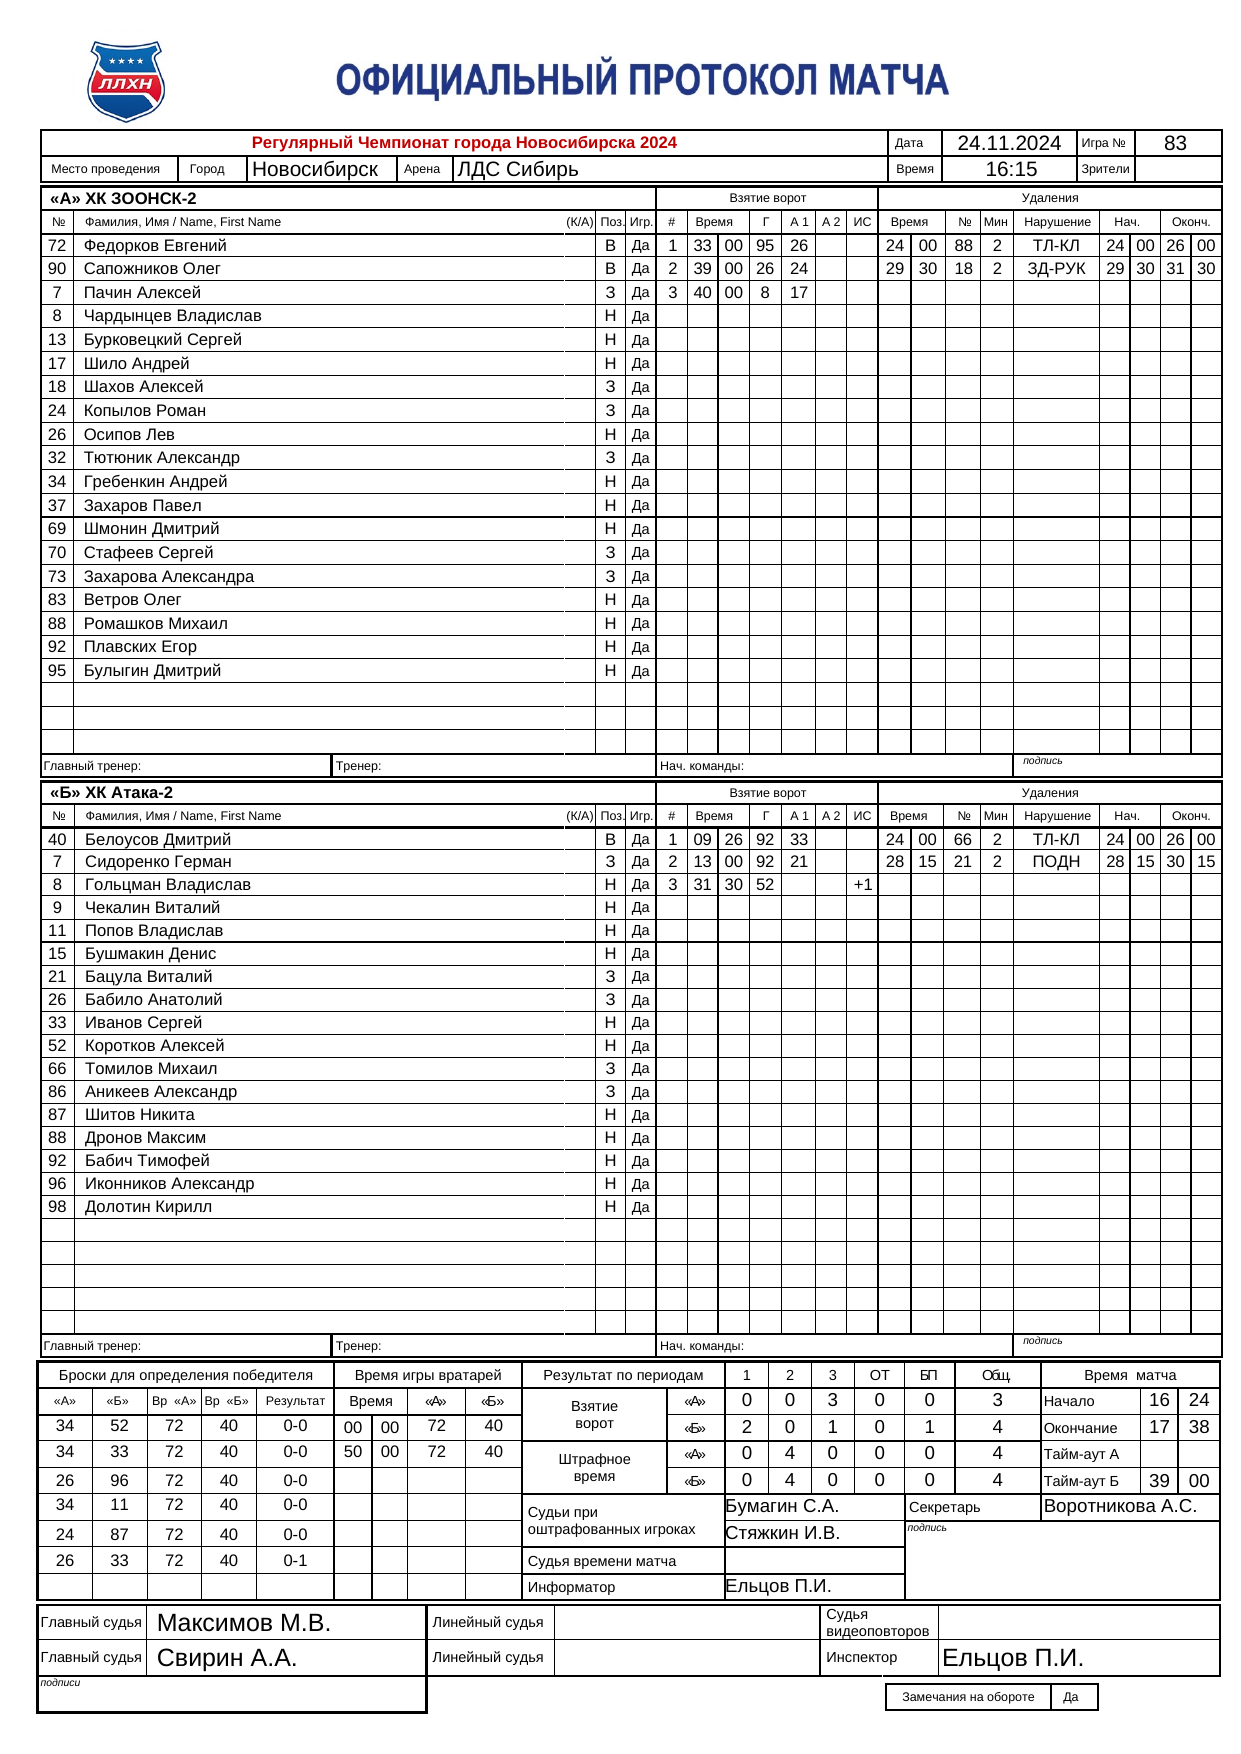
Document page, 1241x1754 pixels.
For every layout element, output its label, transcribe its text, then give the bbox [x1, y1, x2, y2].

table_cell [944, 1035, 980, 1057]
table_cell [565, 423, 595, 445]
table_cell [1161, 730, 1190, 753]
table_cell [1192, 707, 1221, 729]
table_cell [1014, 1311, 1099, 1333]
table_cell Да [626, 896, 655, 918]
table_cell Результат [257, 1389, 333, 1413]
table_cell [981, 518, 1013, 540]
table_cell [750, 328, 781, 351]
table_cell [719, 328, 749, 351]
table_cell [657, 305, 687, 327]
table_cell [657, 730, 687, 753]
table_cell Главный тренер: [42, 1335, 330, 1356]
table_header БП [905, 1363, 954, 1387]
table_cell [1100, 659, 1129, 682]
table_cell [1192, 399, 1221, 422]
table_cell [981, 1150, 1013, 1172]
table_cell [750, 1196, 781, 1218]
table_cell Н [596, 328, 625, 351]
table_cell З [596, 1058, 625, 1079]
table_cell [879, 1311, 910, 1333]
table_cell [912, 659, 945, 682]
table_cell Да [626, 235, 655, 256]
table_cell [816, 1081, 846, 1103]
table_cell Сапожников Олег [74, 257, 564, 280]
table_cell 8 [42, 874, 74, 895]
table_cell [879, 659, 910, 682]
table_cell [719, 376, 749, 398]
table_cell [1192, 683, 1221, 706]
table_cell [688, 1127, 717, 1149]
table_cell Время [688, 805, 749, 826]
table_cell [565, 1173, 595, 1195]
table_cell [1192, 943, 1221, 964]
table_cell [565, 257, 595, 280]
table_cell [1131, 989, 1160, 1011]
table_cell [782, 1081, 815, 1103]
table_cell [428, 1677, 882, 1711]
table_cell 16:15 [943, 157, 1076, 181]
table_cell [1131, 328, 1160, 351]
table_cell [946, 376, 980, 398]
table_cell [782, 707, 815, 729]
table_cell Да [626, 328, 655, 351]
table_cell [1100, 518, 1129, 540]
table_cell [565, 541, 595, 564]
table_cell [981, 565, 1013, 587]
table_cell [879, 281, 910, 303]
table_cell [565, 730, 595, 753]
table_cell [912, 1058, 943, 1079]
table_cell [565, 989, 595, 1011]
table_cell [939, 1606, 1219, 1639]
table_cell Нач. [1100, 805, 1160, 826]
table_cell 13 [688, 850, 717, 872]
table_cell Ветров Олег [74, 588, 564, 611]
table_cell [1192, 565, 1221, 587]
table_cell [1161, 683, 1190, 706]
table_cell 72 [148, 1521, 201, 1546]
table_cell Штрафное время [523, 1442, 666, 1493]
table_cell [944, 1173, 980, 1195]
table_cell 24 [1100, 235, 1129, 256]
table_cell [688, 1196, 717, 1218]
table_cell [657, 518, 687, 540]
table_cell [1014, 352, 1099, 374]
table_cell Н [596, 588, 625, 611]
table_cell Бумагин С.А. [726, 1495, 904, 1520]
table_cell [1014, 494, 1099, 516]
table_cell [657, 683, 687, 706]
table_cell [944, 920, 980, 941]
table_cell Да [626, 1012, 655, 1033]
table_cell 40 [202, 1547, 256, 1573]
table_cell [879, 1173, 910, 1195]
table_cell 0 [726, 1442, 768, 1467]
table_cell [1161, 1288, 1190, 1310]
table_cell 92 [750, 850, 781, 872]
table_cell [1131, 565, 1160, 587]
table_cell 1 [657, 829, 687, 849]
table_cell Воротникова А.С. [1042, 1495, 1219, 1520]
table_cell [657, 446, 687, 469]
table_cell [782, 423, 815, 445]
table_cell Н [596, 612, 625, 634]
table_cell [466, 1494, 521, 1520]
table_cell [946, 281, 980, 303]
table_cell [1100, 943, 1129, 964]
table_cell 8 [42, 305, 73, 327]
table_cell [688, 1035, 717, 1057]
table_cell 33 [782, 829, 815, 849]
table_cell [879, 588, 910, 611]
table_cell [946, 588, 980, 611]
table_cell [688, 328, 717, 351]
table_cell [565, 1242, 595, 1264]
table_cell Да [626, 399, 655, 422]
table_cell [912, 1012, 943, 1033]
table_cell [1100, 376, 1129, 398]
table_header Замечания на обороте [887, 1685, 1050, 1709]
table_cell [944, 1265, 980, 1287]
table_cell [719, 1265, 749, 1287]
table_cell [1192, 1058, 1221, 1079]
table_cell Да [626, 920, 655, 941]
table_cell [816, 1058, 846, 1079]
table_cell Бацула Виталий [75, 966, 564, 987]
table_cell [1161, 588, 1190, 611]
table_cell Игр. [626, 211, 655, 233]
table_cell [816, 966, 846, 987]
table_cell Н [596, 305, 625, 327]
table_cell 30 [912, 257, 945, 280]
table_cell [912, 943, 943, 964]
table_cell 0-0 [257, 1521, 333, 1546]
table_cell [981, 874, 1013, 895]
table_cell [879, 376, 910, 398]
table_cell [657, 1173, 687, 1195]
table_cell [1014, 1288, 1099, 1310]
table_cell [879, 423, 910, 445]
table_cell 2 [726, 1415, 768, 1440]
table_cell [912, 423, 945, 445]
table_cell [816, 1035, 846, 1057]
table_cell [1131, 1012, 1160, 1033]
table_cell Бабило Анатолий [75, 989, 564, 1011]
table_cell З [596, 541, 625, 564]
table_cell 0-0 [257, 1416, 333, 1440]
table_cell Тренер: [333, 755, 655, 776]
table_cell [750, 518, 781, 540]
table_cell 17 [1141, 1415, 1177, 1440]
table_cell [912, 896, 943, 918]
table_cell [1192, 1081, 1221, 1103]
table_cell [1014, 636, 1099, 658]
table_cell [373, 1494, 407, 1520]
table_cell Судьи при оштрафованных игроках [523, 1495, 724, 1546]
table_cell [335, 1547, 371, 1573]
table_cell 4 [956, 1415, 1040, 1440]
table_cell [912, 920, 943, 941]
table_cell 1 [812, 1415, 854, 1440]
table_cell [1192, 470, 1221, 493]
table_cell [750, 588, 781, 611]
table_cell [816, 1219, 846, 1241]
table_cell [847, 659, 877, 682]
table_cell [657, 1288, 687, 1310]
table_cell [1131, 399, 1160, 422]
table_cell [879, 352, 910, 374]
table_cell [912, 305, 945, 327]
table_cell [1192, 588, 1221, 611]
table_cell [1161, 1265, 1190, 1287]
table_cell [1014, 518, 1099, 540]
table_cell [719, 1058, 749, 1079]
table_cell подпись [906, 1522, 1219, 1599]
table_cell 29 [1100, 257, 1129, 280]
table_cell 95 [750, 235, 781, 256]
table_cell 88 [42, 1127, 74, 1149]
table_cell 52 [42, 1035, 74, 1057]
table_cell [719, 1104, 749, 1126]
table_cell Н [596, 896, 625, 918]
table_cell [1100, 565, 1129, 587]
table_cell 1 [657, 235, 687, 256]
table_cell 0 [812, 1468, 854, 1493]
table_cell [912, 470, 945, 493]
table_cell [75, 1242, 564, 1264]
table_cell [1131, 659, 1160, 682]
table_cell [565, 850, 595, 872]
table_cell [1131, 446, 1160, 469]
table_cell [879, 1058, 910, 1079]
table_cell Главный судья [39, 1640, 146, 1675]
table_cell [1014, 541, 1099, 564]
table_cell [912, 683, 945, 706]
table_cell [688, 305, 717, 327]
table_cell [750, 1035, 781, 1057]
table_cell Бабич Тимофей [75, 1150, 564, 1172]
table_cell [847, 730, 877, 753]
table_cell 87 [42, 1104, 74, 1126]
table_cell 92 [42, 636, 73, 658]
table_cell [1161, 1173, 1190, 1195]
table_cell [688, 1288, 717, 1310]
table_cell [657, 966, 687, 987]
table_cell Захаров Павел [74, 494, 564, 516]
table_cell 00 [719, 281, 749, 303]
table_cell Фамилия, Имя / Name, First Name [74, 211, 565, 233]
table_cell [816, 399, 846, 422]
table_cell 0-0 [257, 1441, 333, 1467]
table_cell 00 [912, 235, 945, 256]
table_cell ИС [847, 211, 877, 233]
table_cell 32 [42, 446, 73, 469]
table_cell [75, 1265, 564, 1287]
table_cell [782, 636, 815, 658]
table_cell З [596, 376, 625, 398]
table_cell [565, 612, 595, 634]
table_cell [719, 1196, 749, 1218]
table_cell 34 [39, 1494, 92, 1520]
table_cell [816, 588, 846, 611]
table_cell Город [179, 157, 246, 181]
table_cell [944, 1127, 980, 1149]
table_cell ИС [847, 805, 877, 826]
table_cell [657, 1104, 687, 1126]
table_cell Игр. [626, 805, 655, 826]
table_cell [1161, 896, 1190, 918]
table_cell [847, 829, 877, 849]
table_cell 83 [42, 588, 73, 611]
table_cell [74, 707, 564, 729]
table_cell [657, 1311, 687, 1333]
table_cell Да [626, 874, 655, 895]
table_cell [1192, 305, 1221, 327]
table_cell 90 [42, 257, 73, 280]
table_cell [1131, 707, 1160, 729]
table_cell [408, 1521, 465, 1546]
table_cell [626, 1265, 655, 1287]
table_cell [981, 1242, 1013, 1264]
table_cell [782, 588, 815, 611]
table_cell [847, 399, 877, 422]
table_cell подписи [39, 1677, 425, 1711]
table_cell [750, 1127, 781, 1149]
table_cell [912, 376, 945, 398]
table_cell Свирин А.А. [147, 1640, 425, 1675]
table_cell [1100, 1035, 1129, 1057]
table_cell 09 [688, 829, 717, 849]
table_cell Стафеев Сергей [74, 541, 564, 564]
table_cell [1192, 376, 1221, 398]
table_cell 0 [855, 1415, 904, 1440]
table_cell 72 [148, 1416, 201, 1440]
table_cell [1131, 1288, 1160, 1310]
table_cell [879, 1219, 910, 1241]
table_cell [816, 1173, 846, 1195]
table_cell [1131, 1150, 1160, 1172]
table_cell Поз. [596, 805, 625, 826]
table_cell [782, 896, 815, 918]
table_cell Долотин Кирилл [75, 1196, 564, 1218]
table_cell Булыгин Дмитрий [74, 659, 564, 682]
table_cell [1014, 1104, 1099, 1126]
table_cell [782, 1265, 815, 1287]
table_cell 3 [956, 1389, 1040, 1413]
table_cell Н [596, 1173, 625, 1195]
table_cell [1100, 989, 1129, 1011]
table_cell [981, 352, 1013, 374]
table_cell Да [626, 1196, 655, 1218]
table_cell [782, 874, 815, 895]
table_cell 95 [42, 659, 73, 682]
table_cell [565, 896, 595, 918]
table_cell [946, 707, 980, 729]
table_cell [719, 1311, 749, 1333]
table_cell (К/А) [565, 211, 595, 233]
table_cell [1100, 1173, 1129, 1195]
table_cell [1100, 470, 1129, 493]
table_cell [782, 376, 815, 398]
table_cell [1161, 874, 1190, 895]
table_cell [816, 541, 846, 564]
table_cell [596, 1242, 625, 1264]
table_cell [816, 1311, 846, 1333]
table_cell 0 [855, 1442, 904, 1467]
table_cell А 1 [782, 805, 815, 826]
table_cell Оконч. [1161, 805, 1221, 826]
table_cell [657, 423, 687, 445]
table_cell [1131, 730, 1160, 753]
table_cell [1131, 588, 1160, 611]
table_cell [719, 1173, 749, 1195]
table_cell [1014, 1219, 1099, 1241]
table_cell [1161, 565, 1190, 587]
table_cell 52 [750, 874, 781, 895]
table_cell [816, 612, 846, 634]
table_cell [782, 1242, 815, 1264]
table_cell 69 [42, 518, 73, 540]
table_cell Да [626, 1150, 655, 1172]
table_cell [944, 1081, 980, 1103]
table_cell [944, 1012, 980, 1033]
table_cell [565, 446, 595, 469]
table_cell [816, 1104, 846, 1126]
table_cell [782, 1127, 815, 1149]
table_cell 26 [39, 1468, 92, 1493]
table_cell [657, 989, 687, 1011]
table_cell [912, 730, 945, 753]
table_cell [688, 494, 717, 516]
table_cell [750, 707, 781, 729]
table_cell Белоусов Дмитрий [75, 829, 564, 849]
table_header 2 [769, 1363, 811, 1387]
table_cell 7 [42, 281, 73, 303]
table_cell [946, 730, 980, 753]
table_cell Захарова Александра [74, 565, 564, 587]
table_cell [1100, 966, 1129, 987]
table_cell [719, 1242, 749, 1264]
table_cell Н [596, 352, 625, 374]
table_cell [1014, 1150, 1099, 1172]
table_cell [74, 730, 564, 753]
table_cell [847, 1173, 877, 1195]
table_cell Судья видеоповторов [821, 1606, 938, 1639]
table_cell [626, 1242, 655, 1264]
table_cell 00 [719, 850, 749, 872]
table_cell [847, 707, 877, 729]
table_cell [847, 376, 877, 398]
table_cell [466, 1547, 521, 1573]
table_cell [1100, 1104, 1129, 1126]
table_header Результат по периодам [523, 1363, 724, 1387]
table_cell 52 [93, 1416, 147, 1440]
table_cell Н [596, 1127, 625, 1149]
table_cell [75, 1311, 564, 1333]
table_cell [74, 683, 564, 706]
table_cell [1100, 1311, 1129, 1333]
table_cell [981, 1311, 1013, 1333]
table_cell [782, 1035, 815, 1057]
table_cell Да [626, 305, 655, 327]
table_cell [879, 565, 910, 587]
table_cell [750, 920, 781, 941]
table_cell [1131, 1173, 1160, 1195]
table_cell [565, 1150, 595, 1172]
table_cell [981, 1058, 1013, 1079]
table_cell [688, 683, 717, 706]
table_cell [1131, 636, 1160, 658]
table_cell Да [626, 588, 655, 611]
table_cell [879, 989, 910, 1011]
table_cell [816, 235, 846, 256]
table_cell [912, 1242, 943, 1264]
table_cell 24 [782, 257, 815, 280]
table_cell Да [626, 966, 655, 987]
table_cell [750, 305, 781, 327]
table_cell [750, 896, 781, 918]
table_cell [1161, 1311, 1190, 1333]
table_cell [912, 1081, 943, 1103]
table_cell 30 [1161, 850, 1190, 872]
table_cell [782, 1173, 815, 1195]
table_cell 40 [202, 1441, 256, 1467]
table_cell [719, 1035, 749, 1057]
table_cell № [946, 211, 980, 233]
table_cell [750, 399, 781, 422]
table_cell [565, 376, 595, 398]
table_cell [750, 989, 781, 1011]
table_cell Да [626, 376, 655, 398]
table_cell 7 [42, 850, 74, 872]
table_cell [816, 281, 846, 303]
table_cell [1192, 423, 1221, 445]
table_cell Чардынцев Владислав [74, 305, 564, 327]
table_cell [946, 399, 980, 422]
table_cell [879, 874, 910, 895]
table_cell 72 [148, 1547, 201, 1573]
table_cell [750, 1311, 781, 1333]
table_cell [816, 730, 846, 753]
table_cell [1161, 1219, 1190, 1241]
table_cell [944, 989, 980, 1011]
table_cell [750, 612, 781, 634]
table_cell 00 [1192, 829, 1221, 849]
table_cell [688, 1012, 717, 1033]
table_cell З [596, 1081, 625, 1103]
table_cell [1192, 1242, 1221, 1264]
table_cell Да [626, 446, 655, 469]
table_cell [981, 1219, 1013, 1241]
table_cell Н [596, 874, 625, 895]
table_cell Аникеев Александр [75, 1081, 564, 1103]
table_cell [688, 1265, 717, 1287]
table_cell [688, 659, 717, 682]
table_cell 00 [1192, 235, 1221, 256]
table_cell [1131, 470, 1160, 493]
table_cell Шахов Алексей [74, 376, 564, 398]
table_cell [719, 541, 749, 564]
table_cell [816, 1265, 846, 1287]
table_cell [879, 494, 910, 516]
table_cell [1131, 1242, 1160, 1264]
table_cell [565, 920, 595, 941]
table_cell 24 [1100, 829, 1129, 849]
table_cell ЛДС Сибирь [454, 157, 887, 181]
table_cell [782, 1012, 815, 1033]
table_cell [944, 1196, 980, 1218]
table_cell «Б» [668, 1468, 724, 1493]
table_cell [1161, 494, 1190, 516]
table_cell Место проведения [42, 157, 177, 181]
table_cell [657, 376, 687, 398]
table_cell [946, 636, 980, 658]
table_cell [565, 518, 595, 540]
table_cell № [42, 805, 74, 826]
table_cell [565, 281, 595, 303]
table_cell [946, 518, 980, 540]
table_cell [657, 328, 687, 351]
table_cell [688, 636, 717, 658]
table_cell Г [750, 805, 781, 826]
table_cell [944, 1058, 980, 1079]
table_cell [373, 1547, 407, 1573]
table_cell [981, 1104, 1013, 1126]
table_cell 72 [408, 1441, 465, 1467]
table_cell [750, 423, 781, 445]
table_cell Н [596, 1104, 625, 1126]
table_cell 0 [769, 1415, 811, 1440]
table_cell 33 [93, 1441, 147, 1467]
table_cell Коротков Алексей [75, 1035, 564, 1057]
table_cell [879, 1242, 910, 1264]
table_cell [565, 235, 595, 256]
table_cell [879, 1081, 910, 1103]
table_cell [565, 1311, 595, 1333]
table_cell 00 [912, 829, 943, 849]
table_cell 40 [466, 1441, 521, 1467]
table_header Игра № [1078, 131, 1134, 155]
table_cell [816, 943, 846, 964]
table_cell [847, 446, 877, 469]
table_cell [782, 1150, 815, 1172]
table_cell [719, 518, 749, 540]
table_cell # [657, 211, 687, 233]
table_cell [657, 707, 687, 729]
table_cell [847, 565, 877, 587]
table_cell [912, 1265, 943, 1287]
table_cell [688, 920, 717, 941]
table_cell [912, 588, 945, 611]
table_cell 24 [879, 235, 910, 256]
table_cell 40 [202, 1494, 256, 1520]
table_cell [912, 518, 945, 540]
table_cell [981, 328, 1013, 351]
table_cell [657, 659, 687, 682]
table_cell 72 [42, 235, 73, 256]
table_cell [847, 1242, 877, 1264]
table_cell [1161, 399, 1190, 422]
table_cell 15 [42, 943, 74, 964]
table_cell [750, 376, 781, 398]
table_cell [1100, 920, 1129, 941]
table_cell 30 [1131, 257, 1160, 280]
table_cell [750, 636, 781, 658]
table_cell [912, 1311, 943, 1333]
table_cell [816, 446, 846, 469]
table_cell [847, 683, 877, 706]
table_cell [750, 470, 781, 493]
table_cell [879, 683, 910, 706]
table_cell [1014, 683, 1099, 706]
table_cell [816, 920, 846, 941]
table_cell [257, 1574, 333, 1599]
table_cell 34 [39, 1441, 92, 1467]
table_cell [719, 565, 749, 587]
table_header Взятие ворот [657, 783, 877, 803]
table_cell [1100, 1288, 1129, 1310]
table_cell [1100, 328, 1129, 351]
table_cell [1014, 399, 1099, 422]
table_cell [1192, 920, 1221, 941]
table_cell 72 [148, 1494, 201, 1520]
table_cell Н [596, 518, 625, 540]
table_cell [1131, 305, 1160, 327]
table_cell 29 [879, 257, 910, 280]
table_cell Да [626, 470, 655, 493]
table_cell [1192, 966, 1221, 987]
table_cell 11 [42, 920, 74, 941]
table_cell Время [879, 211, 945, 233]
table_cell Н [596, 494, 625, 516]
table_cell [626, 1219, 655, 1241]
table_cell Время [335, 1389, 407, 1413]
table_cell [1014, 730, 1099, 753]
table_cell [1131, 494, 1160, 516]
table_cell Вр «А» [148, 1389, 201, 1413]
table_cell Нарушение [1014, 805, 1099, 826]
table_cell № [42, 211, 73, 233]
table_cell [816, 874, 846, 895]
table_cell Н [596, 1150, 625, 1172]
table_cell Да [626, 518, 655, 540]
table_cell 2 [657, 850, 687, 872]
table_cell [1014, 470, 1099, 493]
table_cell Вр «Б» [202, 1389, 256, 1413]
table_cell [981, 399, 1013, 422]
table_cell 26 [42, 989, 74, 1011]
table_cell [879, 1196, 910, 1218]
table_cell 26 [719, 829, 749, 849]
table_cell [981, 612, 1013, 634]
table_cell [1131, 281, 1160, 303]
table_header Удаления [879, 783, 1221, 803]
table_cell [816, 494, 846, 516]
table_cell [719, 494, 749, 516]
table_cell [1100, 541, 1129, 564]
table_header 3 [812, 1363, 854, 1387]
table_cell [1192, 1012, 1221, 1033]
table_cell [912, 565, 945, 587]
table_cell 4 [956, 1468, 1040, 1493]
table_cell [1161, 352, 1190, 374]
table_cell [719, 446, 749, 469]
table_cell [1100, 305, 1129, 327]
table_cell [879, 730, 910, 753]
table_cell [847, 423, 877, 445]
table_cell [1161, 281, 1190, 303]
table_cell [816, 423, 846, 445]
table_cell Иконников Александр [75, 1173, 564, 1195]
table_cell [912, 636, 945, 658]
table_cell [1192, 1150, 1221, 1172]
table_cell Главный тренер: [42, 755, 330, 776]
table_cell [1192, 874, 1221, 895]
table_cell 98 [42, 1196, 74, 1218]
table_cell [1161, 1012, 1190, 1033]
table_cell 28 [879, 850, 910, 872]
table_cell В [596, 235, 625, 256]
table_cell [981, 943, 1013, 964]
table_cell [719, 1127, 749, 1149]
table_cell [1100, 1265, 1129, 1287]
table_cell Фамилия, Имя / Name, First Name [75, 805, 565, 826]
table_cell [750, 1288, 781, 1310]
table_cell Н [596, 1012, 625, 1033]
table_cell [912, 494, 945, 516]
table_cell [981, 281, 1013, 303]
table_cell [1014, 1081, 1099, 1103]
table_cell [816, 376, 846, 398]
table_cell [1131, 1035, 1160, 1057]
table_cell [1100, 1127, 1129, 1149]
table_cell [816, 1150, 846, 1172]
table_cell [912, 874, 943, 895]
table_cell [847, 1012, 877, 1033]
table_cell ТЛ-КЛ [1014, 235, 1099, 256]
table_cell [688, 352, 717, 374]
table_cell [750, 1219, 781, 1241]
table_cell [816, 352, 846, 374]
table_cell [816, 1196, 846, 1218]
table_cell [1192, 1219, 1221, 1241]
table_cell [912, 1219, 943, 1241]
table_cell [726, 1548, 904, 1573]
table_cell ПОДН [1014, 850, 1099, 872]
table_cell [626, 683, 655, 706]
table_cell [719, 636, 749, 658]
table_cell [1131, 1058, 1160, 1079]
table_cell 4 [956, 1442, 1040, 1467]
table_cell Тайм-аут А [1042, 1441, 1140, 1467]
table_cell [466, 1521, 521, 1546]
table_cell 30 [719, 874, 749, 895]
table_cell [1192, 1311, 1221, 1333]
table_cell [782, 352, 815, 374]
table_cell [847, 1219, 877, 1241]
table_cell [981, 494, 1013, 516]
table_cell Н [596, 943, 625, 964]
table_cell 0 [905, 1389, 954, 1413]
table_cell 24 [39, 1521, 92, 1546]
table_cell 24 [42, 399, 73, 422]
table_cell Взятие ворот [523, 1389, 666, 1440]
table_cell [42, 1311, 74, 1333]
table_cell [657, 494, 687, 516]
table_cell 15 [1131, 850, 1160, 872]
table_cell [657, 565, 687, 587]
table_cell [1100, 1219, 1129, 1241]
table_cell Бурковецкий Сергей [74, 328, 564, 351]
table_cell 2 [981, 235, 1013, 256]
table_cell [1161, 1035, 1190, 1057]
table_cell [688, 989, 717, 1011]
table_cell [912, 707, 945, 729]
table_cell Линейный судья [428, 1640, 554, 1675]
table_cell [1100, 1058, 1129, 1079]
table_cell З [596, 989, 625, 1011]
table_cell [565, 829, 595, 849]
table_cell [1161, 328, 1190, 351]
table_cell А 2 [816, 211, 846, 233]
table_cell [719, 966, 749, 987]
table_cell 00 [373, 1416, 407, 1440]
table_cell 72 [408, 1416, 465, 1440]
table_cell [1100, 281, 1129, 303]
table_cell [981, 470, 1013, 493]
table_cell 0 [812, 1442, 854, 1467]
table_cell [1100, 636, 1129, 658]
table_header 83 [1136, 131, 1221, 155]
table_cell [981, 920, 1013, 941]
table_cell [657, 1242, 687, 1264]
table_cell +1 [847, 874, 877, 895]
table_cell Г [750, 211, 781, 233]
table_cell 4 [769, 1442, 811, 1467]
table_cell 15 [1192, 850, 1221, 872]
table_cell [750, 683, 781, 706]
table_cell Осипов Лев [74, 423, 564, 445]
table_cell [816, 896, 846, 918]
table_cell [912, 541, 945, 564]
table_cell Ромашков Михаил [74, 612, 564, 634]
table_cell Н [596, 1035, 625, 1057]
table_cell [981, 446, 1013, 469]
table_cell [912, 1104, 943, 1126]
table_cell [1100, 707, 1129, 729]
table_cell [879, 1127, 910, 1149]
table_cell [657, 1196, 687, 1218]
table_cell 0 [769, 1389, 811, 1413]
table_cell [596, 1265, 625, 1287]
table_cell [565, 966, 595, 987]
table_cell Да [626, 1035, 655, 1057]
table_cell [719, 352, 749, 374]
table_cell [847, 281, 877, 303]
table_header «Б» ХК Атака-2 [42, 783, 655, 803]
table_cell [847, 1288, 877, 1310]
table_cell [946, 470, 980, 493]
table_cell Н [596, 920, 625, 941]
table_cell [1192, 494, 1221, 516]
table_cell [946, 494, 980, 516]
table_cell [782, 989, 815, 1011]
table_cell Главный судья [39, 1606, 146, 1639]
table_cell [782, 328, 815, 351]
table_cell [816, 518, 846, 540]
table_cell [657, 636, 687, 658]
table_cell [847, 1104, 877, 1126]
table_cell [688, 518, 717, 540]
table_cell [1161, 1081, 1190, 1103]
table_cell [626, 1288, 655, 1310]
table_cell [750, 494, 781, 516]
table_cell [1014, 328, 1099, 351]
table_cell [93, 1574, 147, 1599]
table_cell Да [626, 989, 655, 1011]
table_cell Плавских Егор [74, 636, 564, 658]
table_cell [750, 1081, 781, 1103]
table_cell [1131, 1311, 1160, 1333]
table_cell [946, 541, 980, 564]
table_cell Да [626, 541, 655, 564]
table_cell [847, 920, 877, 941]
table_cell [879, 1150, 910, 1172]
table_cell [946, 446, 980, 469]
table_cell [944, 966, 980, 987]
table_cell 00 [335, 1416, 371, 1440]
table_cell [657, 352, 687, 374]
table_cell Копылов Роман [74, 399, 564, 422]
table_cell [1014, 1035, 1099, 1057]
table_cell [657, 1265, 687, 1287]
table_cell [847, 943, 877, 964]
table_cell 3 [657, 281, 687, 303]
table_cell [782, 1219, 815, 1241]
table_cell [1131, 1104, 1160, 1126]
table_cell [847, 494, 877, 516]
table_cell [847, 1081, 877, 1103]
table_cell [688, 1104, 717, 1126]
table_header Регулярный Чемпионат города Новосибирска 2024 [42, 131, 887, 155]
table_cell [879, 896, 910, 918]
table_cell Н [596, 470, 625, 493]
table_header Время матча [1042, 1363, 1219, 1387]
table_cell [408, 1468, 465, 1493]
table_cell [750, 1265, 781, 1287]
table_cell [816, 683, 846, 706]
table_cell 9 [42, 896, 74, 918]
table_cell 0-0 [257, 1468, 333, 1493]
table_cell [1131, 896, 1160, 918]
table_cell «А» [668, 1442, 724, 1467]
table_cell 00 [1131, 235, 1160, 256]
table_cell Начало [1042, 1389, 1140, 1413]
table_cell [688, 1219, 717, 1241]
table_cell [596, 707, 625, 729]
table_cell [688, 612, 717, 634]
table_cell [847, 966, 877, 987]
table_cell [946, 565, 980, 587]
table_cell 66 [42, 1058, 74, 1079]
table_cell № [944, 805, 980, 826]
table_header Броски для определения победителя [39, 1363, 333, 1387]
table_cell [912, 352, 945, 374]
table_cell 31 [688, 874, 717, 895]
table_cell [688, 1311, 717, 1333]
table_cell [1161, 966, 1190, 987]
table_cell [879, 920, 910, 941]
table_cell Да [626, 829, 655, 849]
table_cell [596, 1219, 625, 1241]
table_cell Бушмакин Денис [75, 943, 564, 964]
table_cell [1014, 943, 1099, 964]
table_cell [1161, 376, 1190, 398]
table_cell [946, 305, 980, 327]
table_cell [816, 707, 846, 729]
table_cell 11 [93, 1494, 147, 1520]
table_cell [782, 966, 815, 987]
table_cell 15 [912, 850, 943, 872]
table_cell [750, 730, 781, 753]
table_cell [688, 1242, 717, 1264]
table_cell [1014, 423, 1099, 445]
table_cell [657, 1081, 687, 1103]
table_cell 18 [42, 376, 73, 398]
table_header Дата [889, 131, 941, 155]
table_cell [782, 612, 815, 634]
table_cell [719, 1012, 749, 1033]
table_cell 16 [1141, 1389, 1177, 1413]
table_cell [1161, 1127, 1190, 1149]
table_cell Н [596, 423, 625, 445]
table_cell 34 [39, 1416, 92, 1440]
table_cell [1099, 1682, 1220, 1711]
table_cell [750, 659, 781, 682]
table_cell 34 [42, 470, 73, 493]
table_cell [1014, 1127, 1099, 1149]
table_cell Мин [981, 805, 1013, 826]
table_cell [688, 470, 717, 493]
table_cell [1131, 1127, 1160, 1149]
table_cell [42, 683, 73, 706]
table_cell [1161, 470, 1190, 493]
table_cell [847, 989, 877, 1011]
table_cell [373, 1468, 407, 1493]
table_cell [688, 966, 717, 987]
table_cell [1100, 446, 1129, 469]
table_cell [688, 707, 717, 729]
table_cell [202, 1574, 256, 1599]
table_cell [719, 989, 749, 1011]
table_cell 33 [688, 235, 717, 256]
table_cell [912, 1127, 943, 1149]
table_cell [1131, 683, 1160, 706]
table_cell Ельцов П.И. [939, 1640, 1219, 1675]
table_cell ЗД-РУК [1014, 257, 1099, 280]
table_cell [912, 989, 943, 1011]
table_cell [782, 446, 815, 469]
table_cell [847, 1311, 877, 1333]
table_cell Да [626, 943, 655, 964]
table_cell [1192, 328, 1221, 351]
table_cell [1014, 305, 1099, 327]
table_cell [912, 1173, 943, 1195]
table_cell [981, 707, 1013, 729]
table_cell [847, 1196, 877, 1218]
table_cell [883, 1677, 1220, 1681]
table_cell [782, 1288, 815, 1310]
table_cell [1192, 659, 1221, 682]
table_cell [373, 1574, 407, 1599]
table_cell [1100, 1242, 1129, 1264]
table_cell [1131, 1081, 1160, 1103]
table_cell [688, 446, 717, 469]
table_cell Дронов Максим [75, 1127, 564, 1149]
picture [5, 28, 1179, 129]
table_cell [944, 874, 980, 895]
table_cell [946, 352, 980, 374]
table_cell [565, 1012, 595, 1033]
table_header 1 [726, 1363, 768, 1387]
table_cell [816, 659, 846, 682]
table_cell А 2 [816, 805, 846, 826]
table_cell Оконч. [1161, 211, 1221, 233]
table_cell 37 [42, 494, 73, 516]
table_cell [1014, 1173, 1099, 1195]
table_cell [657, 1035, 687, 1057]
table_cell [1131, 1196, 1160, 1218]
table_cell [1161, 423, 1190, 445]
table_cell [879, 305, 910, 327]
table_cell Максимов М.В. [147, 1606, 425, 1639]
table_cell [847, 1150, 877, 1172]
table_cell [847, 352, 877, 374]
table_cell [1131, 920, 1160, 941]
table_cell [1014, 1058, 1099, 1079]
table_cell [408, 1574, 465, 1599]
table_cell [565, 1104, 595, 1126]
table_cell Инспектор [821, 1640, 938, 1675]
table_cell [879, 612, 910, 634]
table_cell [1131, 943, 1160, 964]
table_cell З [596, 966, 625, 987]
table_cell [719, 707, 749, 729]
table_cell 26 [39, 1547, 92, 1573]
table_cell [1192, 352, 1221, 374]
table_cell [981, 659, 1013, 682]
table_cell «Б» [668, 1415, 724, 1440]
table_cell [1014, 659, 1099, 682]
table_cell [657, 399, 687, 422]
table_cell [981, 636, 1013, 658]
table_cell [565, 494, 595, 516]
table_cell [42, 1288, 74, 1310]
table_cell 3 [812, 1389, 854, 1413]
table_cell [657, 612, 687, 634]
table_cell [1131, 966, 1160, 987]
table_cell [335, 1521, 371, 1546]
table_cell [1192, 281, 1221, 303]
table_cell [1100, 896, 1129, 918]
table_cell Томилов Михаил [75, 1058, 564, 1079]
table_cell [1161, 943, 1190, 964]
table_cell [1100, 874, 1129, 895]
table_cell 87 [93, 1521, 147, 1546]
table_cell Нач. команды: [657, 755, 1012, 776]
table_cell 40 [42, 829, 74, 849]
table_cell 70 [42, 541, 73, 564]
table_cell 21 [944, 850, 980, 872]
table_cell [816, 470, 846, 493]
table_cell [335, 1574, 371, 1599]
table_cell [816, 829, 846, 849]
table_cell Секретарь [906, 1495, 1040, 1520]
table_cell Мин [981, 211, 1013, 233]
table_cell [847, 1265, 877, 1287]
table_cell [1014, 446, 1099, 469]
table_cell Пачин Алексей [74, 281, 564, 303]
table_cell [981, 541, 1013, 564]
table_cell 2 [981, 829, 1013, 849]
table_cell [946, 612, 980, 634]
table_cell В [596, 829, 625, 849]
table_cell [719, 1081, 749, 1103]
table_cell 0 [726, 1389, 768, 1413]
table_cell [879, 1012, 910, 1033]
table_cell [879, 1035, 910, 1057]
table_cell 17 [42, 352, 73, 374]
table_cell [1192, 1127, 1221, 1149]
table_cell [1100, 399, 1129, 422]
table_cell [719, 920, 749, 941]
table_cell Да [626, 1081, 655, 1103]
table_cell 26 [782, 235, 815, 256]
table_cell 86 [42, 1081, 74, 1103]
table_cell [1161, 707, 1190, 729]
table_cell [816, 305, 846, 327]
table_cell 73 [42, 565, 73, 587]
table_cell [946, 683, 980, 706]
table_cell [596, 730, 625, 753]
table_cell [847, 541, 877, 564]
table_cell 2 [981, 850, 1013, 872]
table_header «А» ХК ЗООНСК-2 [42, 188, 655, 209]
table_cell [879, 470, 910, 493]
table_cell 3 [657, 874, 687, 895]
table_cell [565, 1219, 595, 1241]
table_cell Нарушение [1014, 211, 1099, 233]
table_cell [1100, 1012, 1129, 1033]
table_cell [719, 943, 749, 964]
table_cell [981, 1288, 1013, 1310]
table_cell [782, 943, 815, 964]
table_cell З [596, 446, 625, 469]
table_cell [816, 257, 846, 280]
table_cell Сидоренко Герман [75, 850, 564, 872]
table_cell [847, 612, 877, 634]
table_cell [1100, 612, 1129, 634]
table_cell 30 [1192, 257, 1221, 280]
table_cell Стяжкин И.В. [726, 1521, 904, 1546]
table_cell [912, 446, 945, 469]
table_cell [981, 376, 1013, 398]
table_cell [688, 541, 717, 564]
table_cell [688, 376, 717, 398]
table_cell 0 [905, 1442, 954, 1467]
table_cell Арена [398, 157, 452, 181]
table_cell [879, 1265, 910, 1287]
table_cell [1192, 1104, 1221, 1126]
table_cell З [596, 850, 625, 872]
table_cell [1100, 730, 1129, 753]
table_cell 26 [750, 257, 781, 280]
table_cell [750, 1058, 781, 1079]
table_cell [981, 305, 1013, 327]
table_cell [565, 1127, 595, 1149]
table_cell Да [626, 1104, 655, 1126]
table_cell Да [626, 257, 655, 280]
table_cell [1014, 707, 1099, 729]
table_cell [626, 1311, 655, 1333]
table_cell [879, 707, 910, 729]
table_cell [847, 257, 877, 280]
table_cell подпись [1014, 755, 1221, 776]
table_cell [335, 1468, 371, 1493]
table_cell [688, 896, 717, 918]
table_cell Судья времени матча [523, 1548, 724, 1573]
table_cell 00 [1179, 1468, 1219, 1493]
table_cell [657, 1058, 687, 1079]
table_cell 0 [855, 1468, 904, 1493]
table_cell [1192, 989, 1221, 1011]
table_cell 0 [726, 1468, 768, 1493]
table_cell [847, 896, 877, 918]
table_cell 40 [202, 1521, 256, 1546]
table_cell [782, 1104, 815, 1126]
table_cell 0-1 [257, 1547, 333, 1573]
table_cell [946, 659, 980, 682]
table_cell [1161, 1196, 1190, 1218]
table_cell [657, 541, 687, 564]
table_cell [879, 966, 910, 987]
table_cell [782, 920, 815, 941]
table_cell [847, 1035, 877, 1057]
table_cell [1014, 896, 1099, 918]
table_cell [750, 943, 781, 964]
table_cell [1131, 541, 1160, 564]
table_cell [816, 989, 846, 1011]
table_cell [1100, 588, 1129, 611]
table_cell [847, 518, 877, 540]
table_cell [847, 850, 877, 872]
table_cell [879, 518, 910, 540]
table_cell [981, 1265, 1013, 1287]
table_cell Информатор [523, 1575, 724, 1599]
table_cell [750, 352, 781, 374]
table_cell [847, 1127, 877, 1149]
table_cell [1014, 920, 1099, 941]
table_cell [981, 588, 1013, 611]
table_cell 8 [750, 281, 781, 303]
table_cell [1100, 683, 1129, 706]
table_cell [782, 305, 815, 327]
table_cell Н [596, 1196, 625, 1218]
table_cell [1014, 966, 1099, 987]
table_cell [1192, 446, 1221, 469]
table_cell Линейный судья [428, 1606, 554, 1639]
table_cell Время [688, 211, 749, 233]
table_cell [1161, 305, 1190, 327]
table_cell [42, 707, 73, 729]
table_cell Новосибирск [248, 157, 396, 181]
table_cell [1131, 423, 1160, 445]
table_cell [944, 1311, 980, 1333]
table_cell [879, 399, 910, 422]
table_cell [1161, 920, 1190, 941]
table_header Время игры вратарей [335, 1363, 521, 1387]
table_cell 17 [782, 281, 815, 303]
table_cell Гольцман Владислав [75, 874, 564, 895]
table_cell [408, 1547, 465, 1573]
table_cell [782, 470, 815, 493]
table_cell [408, 1494, 465, 1520]
table_cell [1136, 157, 1221, 181]
table_header ОТ [855, 1363, 904, 1387]
table_cell [946, 328, 980, 351]
table_cell [1131, 352, 1160, 374]
table_cell Да [626, 423, 655, 445]
table_cell [565, 305, 595, 327]
table_cell [1014, 989, 1099, 1011]
table_cell [981, 966, 1013, 987]
table_cell [816, 1242, 846, 1264]
table_cell Да [626, 659, 655, 682]
table_cell [1161, 518, 1190, 540]
table_cell [879, 636, 910, 658]
table_cell [1161, 1150, 1190, 1172]
table_cell [981, 730, 1013, 753]
table_cell [657, 1219, 687, 1241]
table_cell [1014, 612, 1099, 634]
table_cell Да [626, 850, 655, 872]
table_cell ТЛ-КЛ [1014, 829, 1099, 849]
table_cell [1131, 518, 1160, 540]
table_cell Чекалин Виталий [75, 896, 564, 918]
table_cell [1192, 1173, 1221, 1195]
table_cell Иванов Сергей [75, 1012, 564, 1033]
table_cell [879, 328, 910, 351]
table_cell [912, 612, 945, 634]
table_cell Да [626, 1058, 655, 1079]
table_cell 21 [782, 850, 815, 872]
table_cell Шило Андрей [74, 352, 564, 374]
table_cell 26 [1161, 235, 1190, 256]
table_cell [565, 943, 595, 964]
table_cell 0 [855, 1389, 904, 1413]
table_cell [1100, 494, 1129, 516]
table_cell [565, 1288, 595, 1310]
table_cell [565, 1265, 595, 1287]
table_cell [373, 1521, 407, 1546]
table_cell [1192, 636, 1221, 658]
table_cell 13 [42, 328, 73, 351]
table_cell [981, 1173, 1013, 1195]
table_cell [912, 966, 943, 987]
table_cell [466, 1574, 521, 1599]
table_cell [879, 943, 910, 964]
table_cell [1100, 1196, 1129, 1218]
table_cell [657, 470, 687, 493]
table_cell 18 [946, 257, 980, 280]
table_cell [719, 612, 749, 634]
table_cell Поз. [596, 211, 625, 233]
table_cell [565, 874, 595, 895]
table_cell [1161, 1058, 1190, 1079]
table_cell [782, 399, 815, 422]
table_cell [816, 850, 846, 872]
table_cell [1100, 1081, 1129, 1103]
table_cell [847, 328, 877, 351]
table_cell [1131, 874, 1160, 895]
table_cell Тайм-аут Б [1042, 1468, 1140, 1493]
table_cell [981, 1035, 1013, 1057]
table_cell [466, 1468, 521, 1493]
table_cell В [596, 257, 625, 280]
table_cell [719, 896, 749, 918]
table_cell [75, 1288, 564, 1310]
table_cell Ельцов П.И. [726, 1575, 904, 1599]
table_cell [1100, 1150, 1129, 1172]
table_cell [816, 636, 846, 658]
table_cell [847, 588, 877, 611]
table_cell 00 [719, 235, 749, 256]
table_cell [912, 399, 945, 422]
table_cell [847, 636, 877, 658]
table_cell 28 [1100, 850, 1129, 872]
table_cell [1192, 1288, 1221, 1310]
table_cell [565, 565, 595, 587]
table_cell 40 [202, 1416, 256, 1440]
table_cell [1192, 1035, 1221, 1057]
table_cell Окончание [1042, 1415, 1140, 1440]
table_cell 2 [981, 257, 1013, 280]
table_cell [1100, 352, 1129, 374]
table_cell 0-0 [257, 1494, 333, 1520]
table_cell [1014, 1012, 1099, 1033]
table_cell Нач. команды: [657, 1335, 1012, 1356]
table_cell [719, 683, 749, 706]
table_cell [981, 1081, 1013, 1103]
table_cell Н [596, 659, 625, 682]
table_cell 96 [93, 1468, 147, 1493]
table_cell [944, 1219, 980, 1241]
table_cell # [657, 805, 687, 826]
table_cell [688, 1150, 717, 1172]
table_cell Да [626, 494, 655, 516]
table_cell 72 [148, 1468, 201, 1493]
table_cell [782, 1196, 815, 1218]
table_cell [42, 1265, 74, 1287]
table_cell [626, 707, 655, 729]
table_cell Тютюник Александр [74, 446, 564, 469]
table_cell [782, 659, 815, 682]
table_cell [1014, 1265, 1099, 1287]
table_cell Зрители [1078, 157, 1134, 181]
table_cell [782, 730, 815, 753]
table_cell «Б» [93, 1389, 147, 1413]
table_cell Тренер: [333, 1335, 655, 1356]
table_cell [719, 423, 749, 445]
table_cell [750, 541, 781, 564]
table_cell [1192, 896, 1221, 918]
table_cell З [596, 399, 625, 422]
table_cell [816, 1127, 846, 1149]
table_cell [555, 1640, 819, 1675]
table_cell [626, 730, 655, 753]
table_cell [847, 1058, 877, 1079]
table_cell Время [889, 157, 941, 181]
table_cell [719, 659, 749, 682]
table_cell [688, 1058, 717, 1079]
table_cell [335, 1494, 371, 1520]
table_cell [1131, 376, 1160, 398]
table_cell [782, 1311, 815, 1333]
table_cell Да [626, 636, 655, 658]
table_cell [657, 1150, 687, 1172]
table_cell [688, 565, 717, 587]
table_cell 4 [769, 1468, 811, 1493]
table_cell [1141, 1441, 1177, 1467]
table_cell 40 [466, 1416, 521, 1440]
table_cell «А» [668, 1389, 724, 1413]
table_cell 38 [1179, 1415, 1219, 1440]
table_cell [750, 1012, 781, 1033]
table_cell [1179, 1441, 1219, 1467]
table_cell [565, 683, 595, 706]
table_cell 00 [1131, 829, 1160, 849]
table_cell [816, 565, 846, 587]
table_cell [750, 446, 781, 469]
table_cell [981, 683, 1013, 706]
table_cell 26 [1161, 829, 1190, 849]
table_cell [782, 1058, 815, 1079]
table_cell [944, 1150, 980, 1172]
table_cell [596, 1311, 625, 1333]
table_cell Шитов Никита [75, 1104, 564, 1126]
table_cell [879, 541, 910, 564]
table_cell [944, 943, 980, 964]
table_cell [1161, 541, 1190, 564]
table_cell [565, 707, 595, 729]
table_cell [1014, 376, 1099, 398]
table_cell 88 [42, 612, 73, 634]
table_cell 92 [42, 1150, 74, 1172]
table_cell [596, 683, 625, 706]
table_header 24.11.2024 [943, 131, 1076, 155]
table_cell [1192, 612, 1221, 634]
table_cell 88 [946, 235, 980, 256]
table_cell [565, 399, 595, 422]
table_cell [565, 659, 595, 682]
table_cell [782, 494, 815, 516]
table_cell [879, 1104, 910, 1126]
table_cell «Б » [466, 1389, 521, 1413]
table_header Да [1052, 1685, 1097, 1709]
table_cell Гребенкин Андрей [74, 470, 564, 493]
table_cell [946, 423, 980, 445]
table_cell [981, 1012, 1013, 1033]
table_cell 39 [1141, 1468, 1177, 1493]
table_cell Да [626, 281, 655, 303]
table_cell [782, 683, 815, 706]
table_cell [1014, 588, 1099, 611]
table_cell [1014, 1196, 1099, 1218]
table_header Удаления [879, 188, 1221, 209]
table_cell 0 [905, 1468, 954, 1493]
table_cell А 1 [782, 211, 815, 233]
table_cell [944, 896, 980, 918]
table_cell [596, 1288, 625, 1310]
table_cell [565, 328, 595, 351]
table_cell Время [879, 805, 943, 826]
table_cell [1192, 1265, 1221, 1287]
table_cell [565, 588, 595, 611]
table_cell 72 [148, 1441, 201, 1467]
table_cell [879, 1288, 910, 1310]
table_cell 39 [688, 257, 717, 280]
table_cell [750, 1242, 781, 1264]
table_cell Да [626, 565, 655, 587]
table_cell [148, 1574, 201, 1599]
table_cell [782, 518, 815, 540]
table_cell [981, 423, 1013, 445]
table_cell [719, 730, 749, 753]
table_cell [847, 470, 877, 493]
table_cell [1192, 730, 1221, 753]
table_cell Да [626, 612, 655, 634]
table_cell [912, 1288, 943, 1310]
table_cell [719, 588, 749, 611]
table_cell [1014, 281, 1099, 303]
table_cell [912, 1150, 943, 1172]
table_cell [565, 636, 595, 658]
table_cell 50 [335, 1441, 371, 1467]
table_cell [912, 1196, 943, 1218]
table_cell [912, 1035, 943, 1057]
table_cell [565, 1035, 595, 1057]
table_header Взятие ворот [657, 188, 877, 209]
table_cell 96 [42, 1173, 74, 1195]
table_cell [944, 1288, 980, 1310]
table_cell 24 [1179, 1389, 1219, 1413]
table_cell [750, 1104, 781, 1126]
table_cell [719, 470, 749, 493]
table_cell 21 [42, 966, 74, 987]
table_cell [1192, 1196, 1221, 1218]
table_cell Да [626, 1127, 655, 1149]
table_cell 00 [719, 257, 749, 280]
table_cell Нач. [1100, 211, 1160, 233]
table_cell [565, 1081, 595, 1103]
table_cell [1161, 1242, 1190, 1264]
table_cell [657, 1012, 687, 1033]
table_cell [1131, 612, 1160, 634]
table_cell [42, 1219, 74, 1241]
table_cell З [596, 281, 625, 303]
table_cell [912, 328, 945, 351]
table_cell [816, 1012, 846, 1033]
table_cell [847, 235, 877, 256]
table_cell Да [626, 352, 655, 374]
table_cell [782, 565, 815, 587]
table_cell 92 [750, 829, 781, 849]
table_cell 2 [657, 257, 687, 280]
table_cell [565, 1196, 595, 1218]
table_cell 00 [373, 1441, 407, 1467]
table_cell [1161, 659, 1190, 682]
table_cell Н [596, 636, 625, 658]
table_cell 40 [688, 281, 717, 303]
table_cell 33 [42, 1012, 74, 1033]
table_cell 40 [202, 1468, 256, 1493]
table_cell [1161, 1104, 1190, 1126]
table_cell Попов Владислав [75, 920, 564, 941]
table_cell [1192, 541, 1221, 564]
table_cell З [596, 565, 625, 587]
table_cell [1014, 874, 1099, 895]
table_cell [981, 896, 1013, 918]
table_cell [688, 943, 717, 964]
table_cell [688, 730, 717, 753]
table_cell [1192, 518, 1221, 540]
table_cell [657, 896, 687, 918]
table_cell [1161, 612, 1190, 634]
table_cell 33 [93, 1547, 147, 1573]
table_cell [719, 1219, 749, 1241]
table_cell [944, 1104, 980, 1126]
table_cell [981, 1127, 1013, 1149]
table_cell [719, 399, 749, 422]
table_cell [565, 352, 595, 374]
table_cell [565, 470, 595, 493]
table_cell [1131, 1265, 1160, 1287]
table_header Общ. [956, 1363, 1040, 1387]
table_cell [1100, 423, 1129, 445]
table_cell [657, 1127, 687, 1149]
table_cell [750, 565, 781, 587]
table_cell [688, 423, 717, 445]
table_cell [1014, 565, 1099, 587]
table_cell [981, 1196, 1013, 1218]
table_cell [1161, 446, 1190, 469]
table_cell [75, 1219, 564, 1241]
table_cell [944, 1242, 980, 1264]
table_cell [1161, 989, 1190, 1011]
table_cell [1014, 1242, 1099, 1264]
table_cell [688, 1081, 717, 1103]
table_cell Федорков Евгений [74, 235, 564, 256]
table_cell [879, 446, 910, 469]
table_cell (К/А) [565, 805, 595, 826]
table_cell [719, 305, 749, 327]
table_cell [1131, 1219, 1160, 1241]
table_cell 26 [42, 423, 73, 445]
table_cell «А» [39, 1389, 92, 1413]
table_cell [782, 541, 815, 564]
table_cell [912, 281, 945, 303]
table_cell 31 [1161, 257, 1190, 280]
table_cell [1161, 636, 1190, 658]
table_cell [750, 966, 781, 987]
table_cell [719, 1150, 749, 1172]
table_cell [657, 943, 687, 964]
table_cell [750, 1173, 781, 1195]
table_cell [657, 920, 687, 941]
table_cell 66 [944, 829, 980, 849]
table_cell 24 [879, 829, 910, 849]
table_cell [816, 328, 846, 351]
table_cell [750, 1150, 781, 1172]
table_cell [42, 1242, 74, 1264]
table_cell [565, 1058, 595, 1079]
table_cell [42, 730, 73, 753]
table_cell [816, 1288, 846, 1310]
table_cell [688, 588, 717, 611]
table_cell [657, 588, 687, 611]
table_cell [555, 1606, 819, 1639]
table_cell «А» [408, 1389, 465, 1413]
table_cell [688, 1173, 717, 1195]
table_cell [688, 399, 717, 422]
table_cell 1 [905, 1415, 954, 1440]
table_cell Да [626, 1173, 655, 1195]
table_cell [39, 1574, 92, 1599]
table_cell [719, 1288, 749, 1310]
table_cell подпись [1014, 1335, 1221, 1356]
table_cell Шмонин Дмитрий [74, 518, 564, 540]
table_cell [847, 305, 877, 327]
table_cell [981, 989, 1013, 1011]
